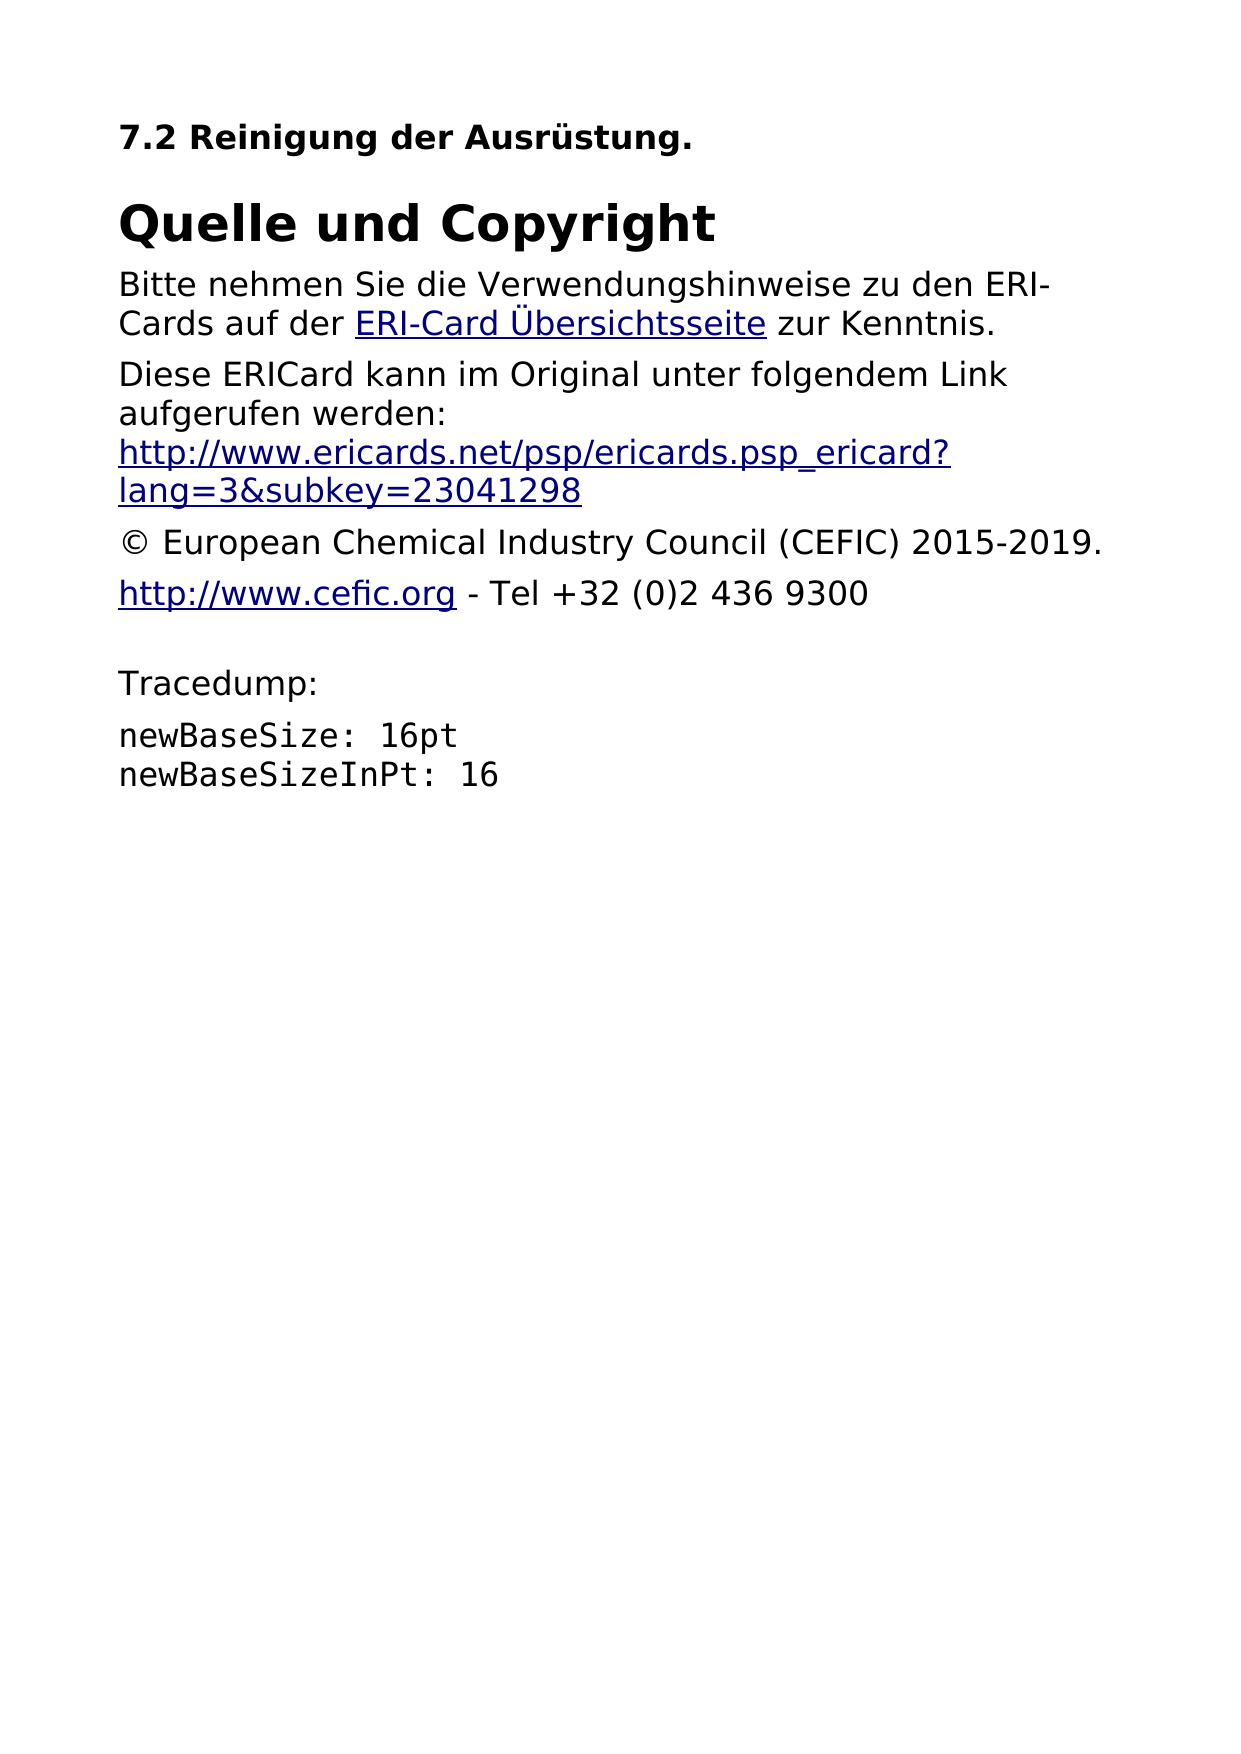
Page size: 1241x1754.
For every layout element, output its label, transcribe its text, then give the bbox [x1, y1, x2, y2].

text Tracedump: [118, 626, 1122, 704]
subtitle 7.2 Reinigung der Ausrüstung. [118, 118, 1122, 157]
text Bitte nehmen Sie die Verwendungshinweise zu den ERI-Cards auf der ERI-Card Übersichtsseite zur Kenntnis. [118, 265, 1122, 343]
text © European Chemical Industry Council (CEFIC) 2015-2019. [118, 523, 1122, 562]
text newBaseSize: 16pt newBaseSizeInPt: 16 [118, 716, 1122, 794]
text Diese ERICard kann im Original unter folgendem Link aufgerufen werden: http://www.ericards.net/psp/ericards.psp_ericard?lang=3&subkey=23041298 [118, 355, 1122, 511]
text http://www.cefic.org - Tel +32 (0)2 436 9300 [118, 575, 1122, 613]
subtitle Quelle und Copyright [118, 194, 1122, 253]
